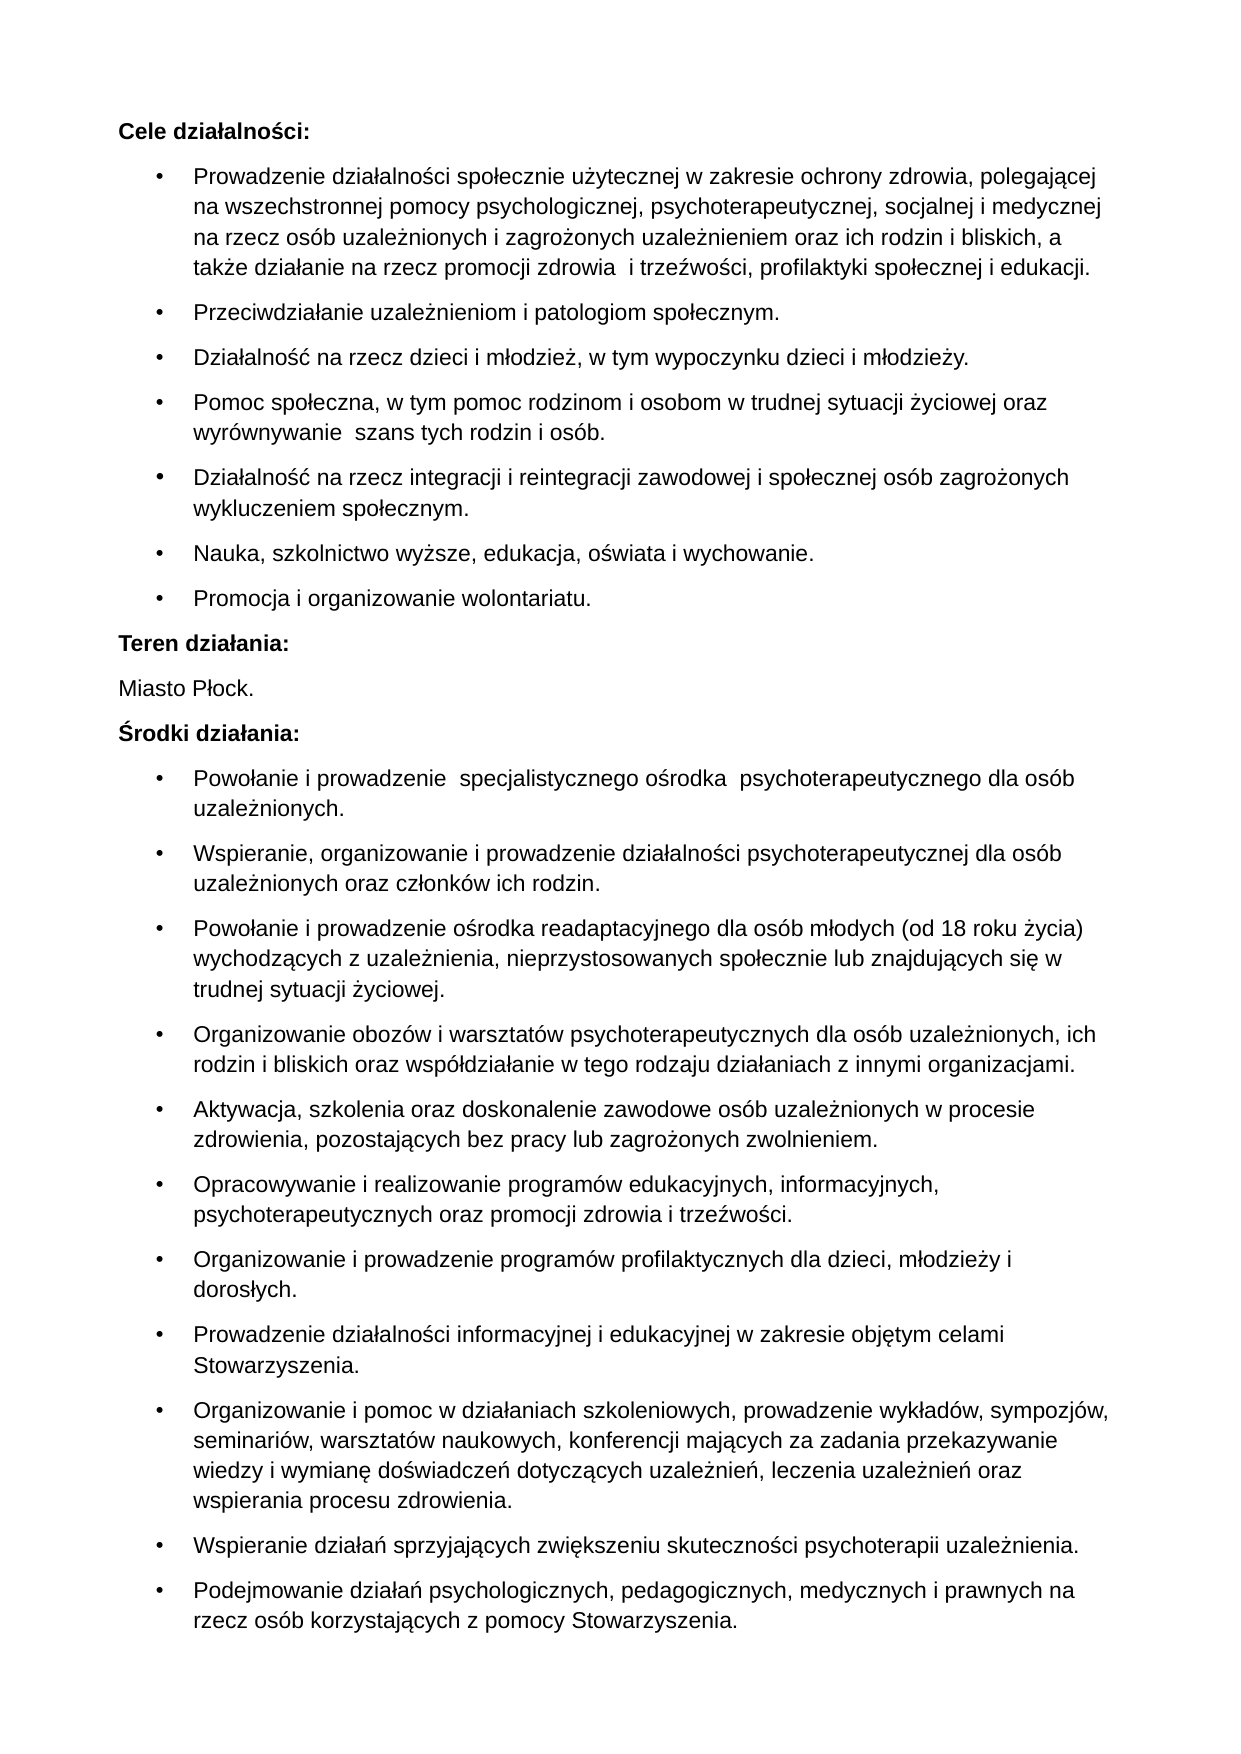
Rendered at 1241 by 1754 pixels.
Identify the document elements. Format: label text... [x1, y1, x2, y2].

list Nauka, szkolnictwo wyższe, edukacja, oświata i wychowanie. [156, 540, 1122, 566]
list Organizowanie i pomoc w działaniach szkoleniowych, prowadzenie wykładów, sympozjów, seminariów, warsztatów naukowych, konferencji mających za zadania przekazywanie wiedzy i wymianę doświadczeń dotyczących uzależnień, leczenia uzależnień oraz wspierania procesu zdrowienia. [156, 1397, 1122, 1513]
list Wspieranie działań sprzyjających zwiększeniu skuteczności psychoterapii uzależnienia. [156, 1532, 1122, 1558]
subtitle Środki działania: [118, 720, 1122, 746]
list Działalność na rzecz integracji i reintegracji zawodowej i społecznej osób zagrożonych wykluczeniem społecznym. [156, 464, 1122, 521]
list Organizowanie i prowadzenie programów profilaktycznych dla dzieci, młodzieży i dorosłych. [156, 1246, 1122, 1303]
text Miasto Płock. [118, 675, 1122, 701]
list Wspieranie, organizowanie i prowadzenie działalności psychoterapeutycznej dla osób uzależnionych oraz członków ich rodzin. [156, 840, 1122, 896]
list Prowadzenie działalności społecznie użytecznej w zakresie ochrony zdrowia, polegającej na wszechstronnej pomocy psychologicznej, psychoterapeutycznej, socjalnej i medycznej na rzecz osób uzależnionych i zagrożonych uzależnieniem oraz ich rodzin i bliskich, a także działanie na rzecz promocji zdrowia i trzeźwości, profilaktyki społecznej i edukacji. [156, 163, 1122, 280]
list Prowadzenie działalności informacyjnej i edukacyjnej w zakresie objętym celami Stowarzyszenia. [156, 1321, 1122, 1378]
list Podejmowanie działań psychologicznych, pedagogicznych, medycznych i prawnych na rzecz osób korzystających z pomocy Stowarzyszenia. [156, 1577, 1122, 1634]
subtitle Cele działalności: [118, 118, 1122, 144]
list Promocja i organizowanie wolontariatu. [156, 585, 1122, 611]
list Działalność na rzecz dzieci i młodzież, w tym wypoczynku dzieci i młodzieży. [156, 344, 1122, 370]
subtitle Teren działania: [118, 630, 1122, 656]
list Opracowywanie i realizowanie programów edukacyjnych, informacyjnych, psychoterapeutycznych oraz promocji zdrowia i trzeźwości. [156, 1171, 1122, 1227]
list Powołanie i prowadzenie specjalistycznego ośrodka psychoterapeutycznego dla osób uzależnionych. [156, 765, 1122, 821]
list Organizowanie obozów i warsztatów psychoterapeutycznych dla osób uzależnionych, ich rodzin i bliskich oraz współdziałanie w tego rodzaju działaniach z innymi organizacjami. [156, 1021, 1122, 1077]
list Powołanie i prowadzenie ośrodka readaptacyjnego dla osób młodych (od 18 roku życia) wychodzących z uzależnienia, nieprzystosowanych społecznie lub znajdujących się w trudnej sytuacji życiowej. [156, 915, 1122, 1002]
list Pomoc społeczna, w tym pomoc rodzinom i osobom w trudnej sytuacji życiowej oraz wyrównywanie szans tych rodzin i osób. [156, 389, 1122, 445]
list Aktywacja, szkolenia oraz doskonalenie zawodowe osób uzależnionych w procesie zdrowienia, pozostających bez pracy lub zagrożonych zwolnieniem. [156, 1096, 1122, 1152]
list Przeciwdziałanie uzależnieniom i patologiom społecznym. [156, 299, 1122, 325]
